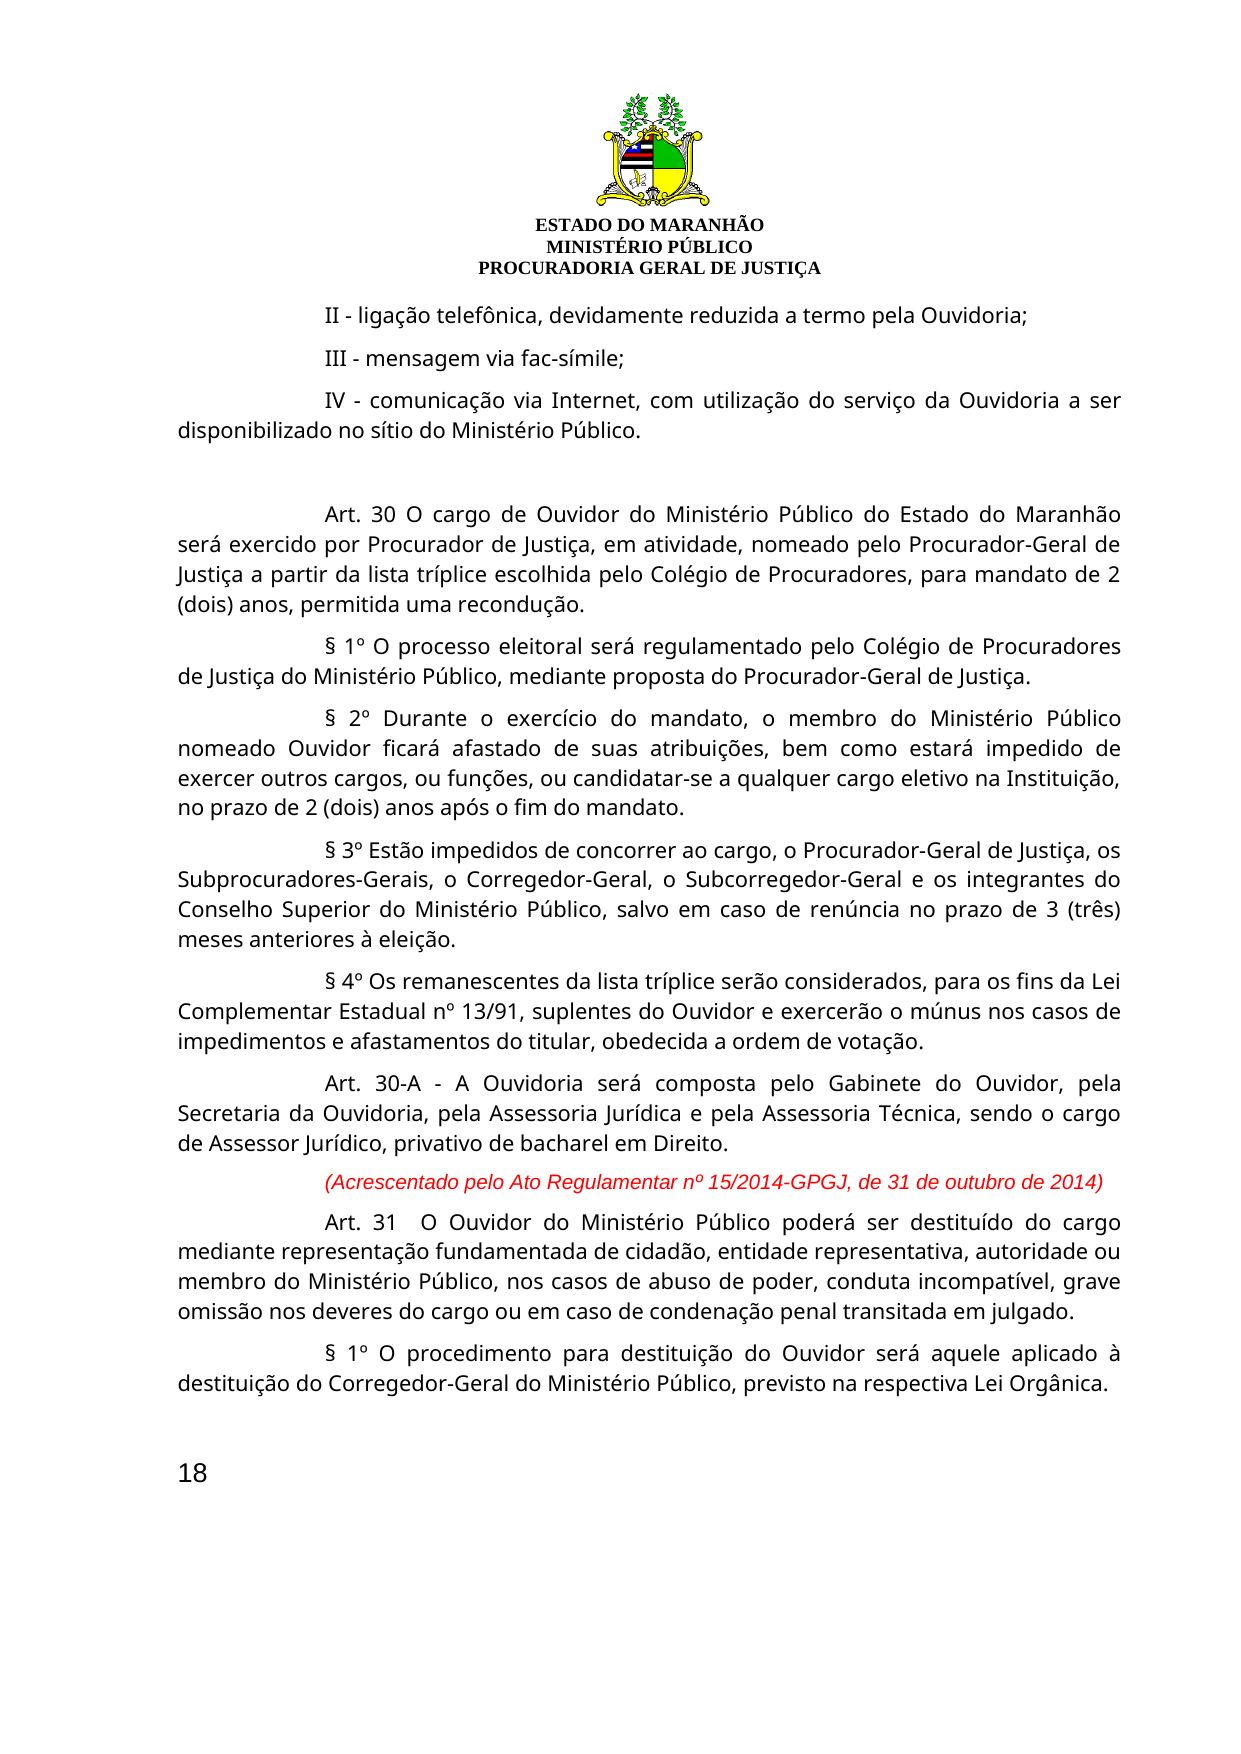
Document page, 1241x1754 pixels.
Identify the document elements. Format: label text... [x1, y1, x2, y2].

text Art. 30 O cargo de Ouvidor do Ministério Público do Estado do Maranhão será exercido por Procurador de Justiça, em atividade, nomeado pelo Procurador-Geral de Justiça a partir da lista tríplice escolhida pelo Colégio de Procuradores, para mandato de 2 (dois) anos, permitida uma recondução. [177, 499, 1122, 618]
text § 4º Os remanescentes da lista tríplice serão considerados, para os fins da Lei Complementar Estadual nº 13/91, suplentes do Ouvidor e exercerão o múnus nos casos de impedimentos e afastamentos do titular, obedecida a ordem de votação. [177, 966, 1122, 1056]
text Art. 31 O Ouvidor do Ministério Público poderá ser destituído do cargo mediante representação fundamentada de cidadão, entidade representativa, autoridade ou membro do Ministério Público, nos casos de abuso de poder, conduta incompatível, grave omissão nos deveres do cargo ou em caso de condenação penal transitada em julgado. [177, 1207, 1122, 1326]
text III - mensagem via fac-símile; [177, 343, 1122, 372]
text Art. 30-A - A Ouvidoria será composta pelo Gabinete do Ouvidor, pela Secretaria da Ouvidoria, pela Assessoria Jurídica e pela Assessoria Técnica, sendo o cargo de Assessor Jurídico, privativo de bacharel em Direito. [177, 1068, 1122, 1158]
list (Acrescentado pelo Ato Regulamentar nº 15/2014-GPGJ, de 31 de outubro de 2014) [177, 1170, 1122, 1194]
text § 3º Estão impedidos de concorrer ao cargo, o Procurador-Geral de Justiça, os Subprocuradores-Gerais, o Corregedor-Geral, o Subcorregedor-Geral e os integrantes do Conselho Superior do Ministério Público, salvo em caso de renúncia no prazo de 3 (três) meses anteriores à eleição. [177, 835, 1122, 954]
text II - ligação telefônica, devidamente reduzida a termo pela Ouvidoria; [177, 300, 1122, 330]
text § 1º O processo eleitoral será regulamentado pelo Colégio de Procuradores de Justiça do Ministério Público, mediante proposta do Procurador-Geral de Justiça. [177, 631, 1122, 691]
text IV - comunicação via Internet, com utilização do serviço da Ouvidoria a ser disponibilizado no sítio do Ministério Público. [177, 385, 1122, 444]
text § 2º Durante o exercício do mandato, o membro do Ministério Público nomeado Ouvidor ficará afastado de suas atribuições, bem como estará impedido de exercer outros cargos, ou funções, ou candidatar-se a qualquer cargo eletivo na Instituição, no prazo de 2 (dois) anos após o fim do mandato. [177, 703, 1122, 822]
text § 1º O procedimento para destituição do Ouvidor será aquele aplicado à destituição do Corregedor-Geral do Ministério Público, previsto na respectiva Lei Orgânica. [177, 1338, 1122, 1398]
